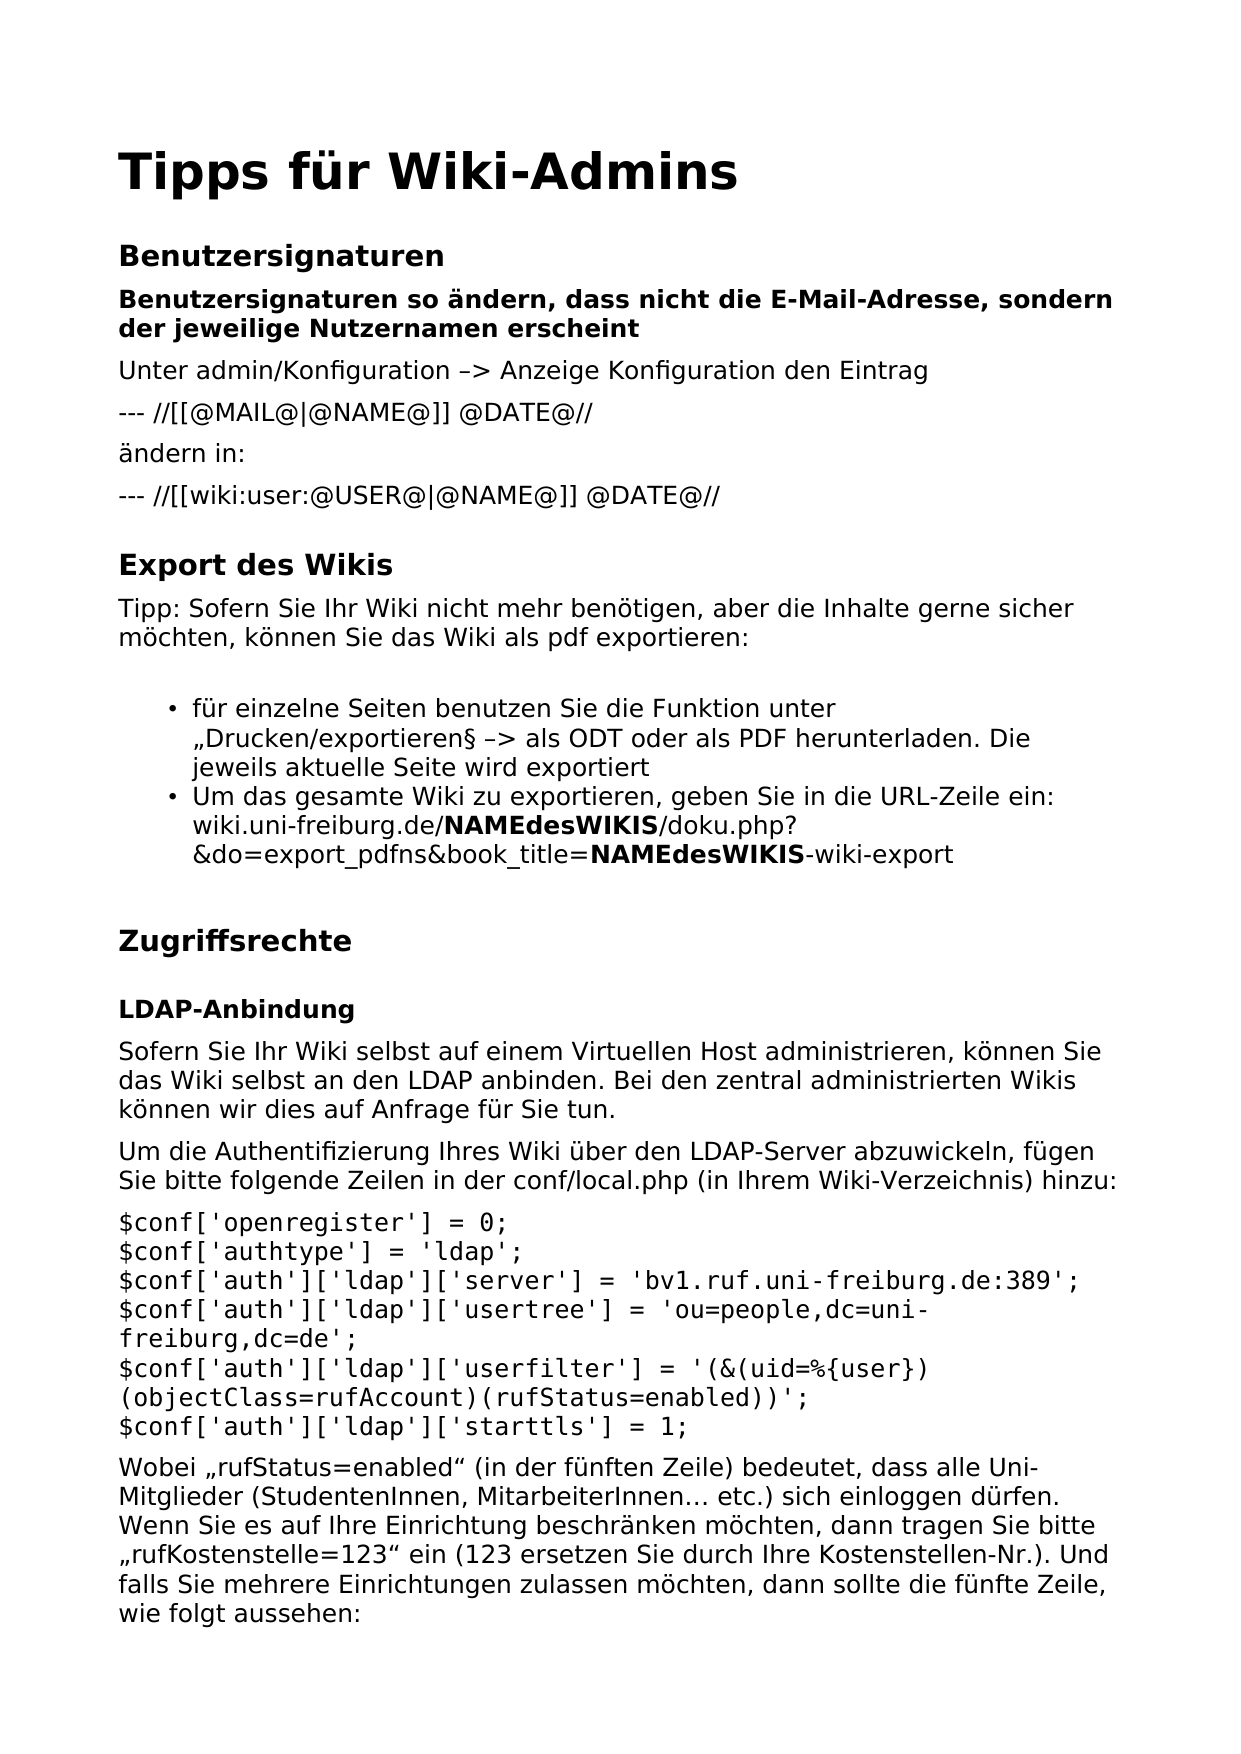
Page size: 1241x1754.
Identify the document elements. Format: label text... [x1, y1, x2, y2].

subtitle Benutzersignaturen [118, 239, 1122, 273]
text ändern in: [118, 439, 1122, 469]
subtitle Export des Wikis [118, 548, 1122, 582]
text Um die Authentifizierung Ihres Wiki über den LDAP-Server abzuwickeln, fügen Sie bitte folgende Zeilen in der conf/local.php (in Ihrem Wiki-Verzeichnis) hinzu: [118, 1137, 1122, 1196]
text Benutzersignaturen so ändern, dass nicht die E-Mail-Adresse, sondern der jeweilige Nutzernamen erscheint [118, 285, 1122, 344]
text Unter admin/Konfiguration –> Anzeige Konfiguration den Eintrag [118, 356, 1122, 385]
text --- //[[@MAIL@|@NAME@]] @DATE@// [118, 398, 1122, 427]
subtitle Zugriffsrechte [118, 924, 1122, 958]
text Wobei „rufStatus=enabled“ (in der fünften Zeile) bedeutet, dass alle Uni-Mitglieder (StudentenInnen, MitarbeiterInnen… etc.) sich einloggen dürfen. Wenn Sie es auf Ihre Einrichtung beschränken möchten, dann tragen Sie bitte „rufKostenstelle=123“ ein (123 ersetzen Sie durch Ihre Kostenstellen-Nr.). Und falls Sie mehrere Einrichtungen zulassen möchten, dann sollte die fünfte Zeile, wie folgt aussehen: [118, 1453, 1122, 1628]
text --- //[[wiki:user:@USER@|@NAME@]] @DATE@// [118, 481, 1122, 510]
text $conf['openregister'] = 0; $conf['authtype'] = 'ldap'; $conf['auth']['ldap']['server'] = 'bv1.ruf.uni-freiburg.de:389'; $conf['auth']['ldap']['usertree'] = 'ou=people,dc=uni-freiburg,dc=de'; $conf['auth']['ldap']['userfilter'] = '(&(uid=%{user})(objectClass=rufAccount)(rufStatus=enabled))'; $conf['auth']['ldap']['starttls'] = 1; [118, 1208, 1122, 1441]
text Tipp: Sofern Sie Ihr Wiki nicht mehr benötigen, aber die Inhalte gerne sicher möchten, können Sie das Wiki als pdf exportieren: [118, 594, 1122, 653]
text Sofern Sie Ihr Wiki selbst auf einem Virtuellen Host administrieren, können Sie das Wiki selbst an den LDAP anbinden. Bei den zentral administrierten Wikis können wir dies auf Anfrage für Sie tun. [118, 1037, 1122, 1125]
subtitle LDAP-Anbindung [118, 996, 1122, 1025]
list für einzelne Seiten benutzen Sie die Funktion unter „Drucken/exportieren§ –> als ODT oder als PDF herunterladen. Die jeweils aktuelle Seite wird exportiert [177, 694, 1122, 782]
subtitle Tipps für Wiki-Admins [118, 143, 1122, 201]
list Um das gesamte Wiki zu exportieren, geben Sie in die URL-Zeile ein: wiki.uni-freiburg.de/NAMEdesWIKIS/doku.php?&do=export_pdfns&book_title=NAMEdesWIKIS-wiki-export [177, 782, 1122, 869]
